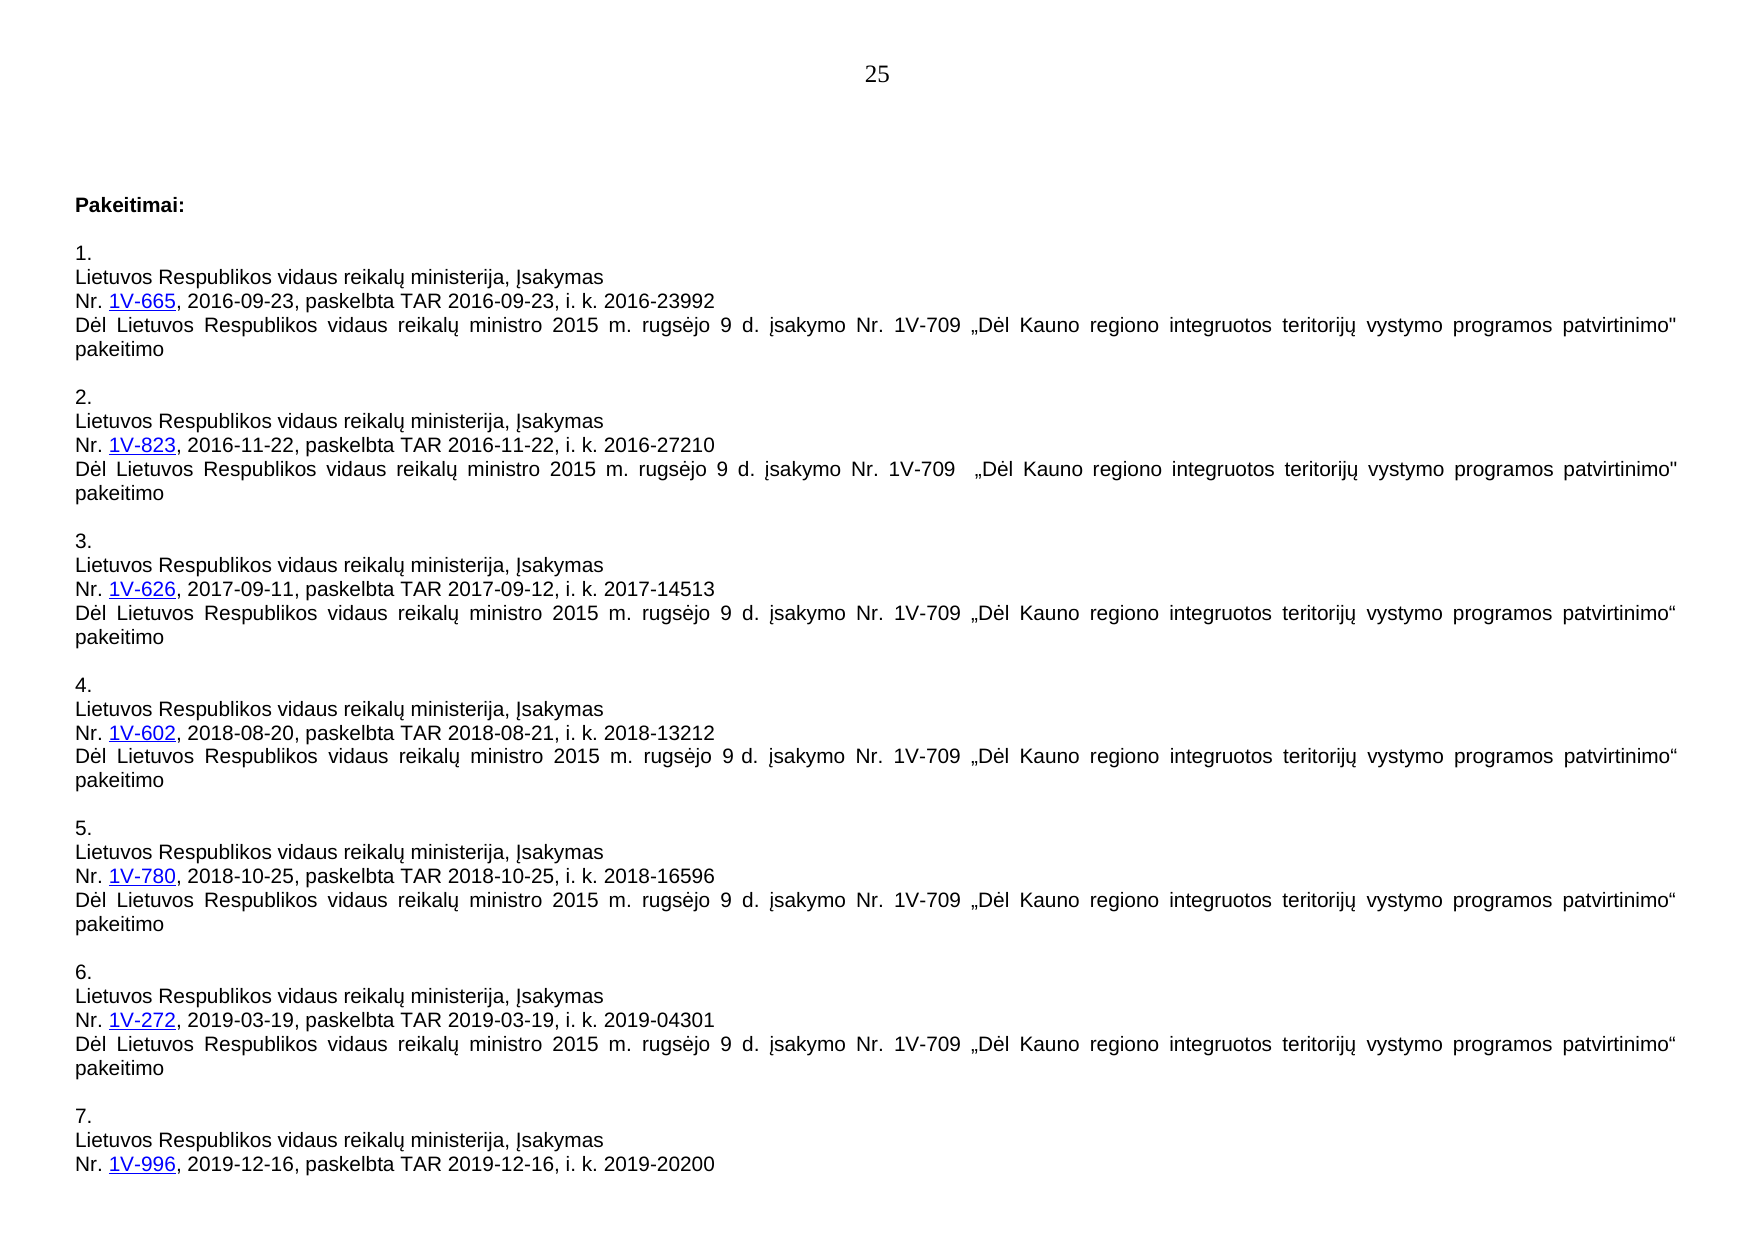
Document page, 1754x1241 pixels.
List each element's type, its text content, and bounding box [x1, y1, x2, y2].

text Lietuvos Respublikos vidaus reikalų ministerija, Įsakymas [75, 696, 1679, 720]
text Dėl Lietuvos Respublikos vidaus reikalų ministro 2015 m. rugsėjo 9 d. įsakymo Nr. 1V-709 „Dėl Kauno regiono integruotos teritorijų vystymo programos patvirtinimo“ pakeitimo [75, 888, 1679, 936]
text 7. [75, 1104, 1679, 1128]
text Lietuvos Respublikos vidaus reikalų ministerija, Įsakymas [75, 984, 1679, 1008]
text Nr. 1V-626, 2017-09-11, paskelbta TAR 2017-09-12, i. k. 2017-14513 [75, 577, 1679, 601]
text 4. [75, 672, 1679, 696]
text 2. [75, 385, 1679, 409]
text Dėl Lietuvos Respublikos vidaus reikalų ministro 2015 m. rugsėjo 9 d. įsakymo Nr. 1V-709 „Dėl Kauno regiono integruotos teritorijų vystymo programos patvirtinimo“ pakeitimo [75, 1032, 1679, 1080]
text Nr. 1V-272, 2019-03-19, paskelbta TAR 2019-03-19, i. k. 2019-04301 [75, 1008, 1679, 1032]
text Lietuvos Respublikos vidaus reikalų ministerija, Įsakymas [75, 265, 1679, 289]
text 6. [75, 960, 1679, 984]
text Nr. 1V-780, 2018-10-25, paskelbta TAR 2018-10-25, i. k. 2018-16596 [75, 864, 1679, 888]
text 5. [75, 816, 1679, 840]
text Dėl Lietuvos Respublikos vidaus reikalų ministro 2015 m. rugsėjo 9 d. įsakymo Nr. 1V-709 „Dėl Kauno regiono integruotos teritorijų vystymo programos patvirtinimo“ pakeitimo [75, 601, 1679, 648]
text 1. [75, 241, 1679, 265]
text Dėl Lietuvos Respublikos vidaus reikalų ministro 2015 m. rugsėjo 9 d. įsakymo Nr. 1V-709 „Dėl Kauno regiono integruotos teritorijų vystymo programos patvirtinimo“ pakeitimo [75, 744, 1679, 792]
text Nr. 1V-602, 2018-08-20, paskelbta TAR 2018-08-21, i. k. 2018-13212 [75, 720, 1679, 744]
text Lietuvos Respublikos vidaus reikalų ministerija, Įsakymas [75, 1128, 1679, 1152]
text 3. [75, 529, 1679, 553]
text Dėl Lietuvos Respublikos vidaus reikalų ministro 2015 m. rugsėjo 9 d. įsakymo Nr. 1V-709 „Dėl Kauno regiono integruotos teritorijų vystymo programos patvirtinimo" pakeitimo [75, 457, 1679, 505]
text Nr. 1V-823, 2016-11-22, paskelbta TAR 2016-11-22, i. k. 2016-27210 [75, 433, 1679, 457]
text Pakeitimai: [75, 193, 1679, 217]
text Nr. 1V-996, 2019-12-16, paskelbta TAR 2019-12-16, i. k. 2019-20200 [75, 1152, 1679, 1176]
text Nr. 1V-665, 2016-09-23, paskelbta TAR 2016-09-23, i. k. 2016-23992 [75, 289, 1679, 313]
text Lietuvos Respublikos vidaus reikalų ministerija, Įsakymas [75, 840, 1679, 864]
text Dėl Lietuvos Respublikos vidaus reikalų ministro 2015 m. rugsėjo 9 d. įsakymo Nr. 1V-709 „Dėl Kauno regiono integruotos teritorijų vystymo programos patvirtinimo" pakeitimo [75, 313, 1679, 361]
text Lietuvos Respublikos vidaus reikalų ministerija, Įsakymas [75, 409, 1679, 433]
text Lietuvos Respublikos vidaus reikalų ministerija, Įsakymas [75, 553, 1679, 577]
